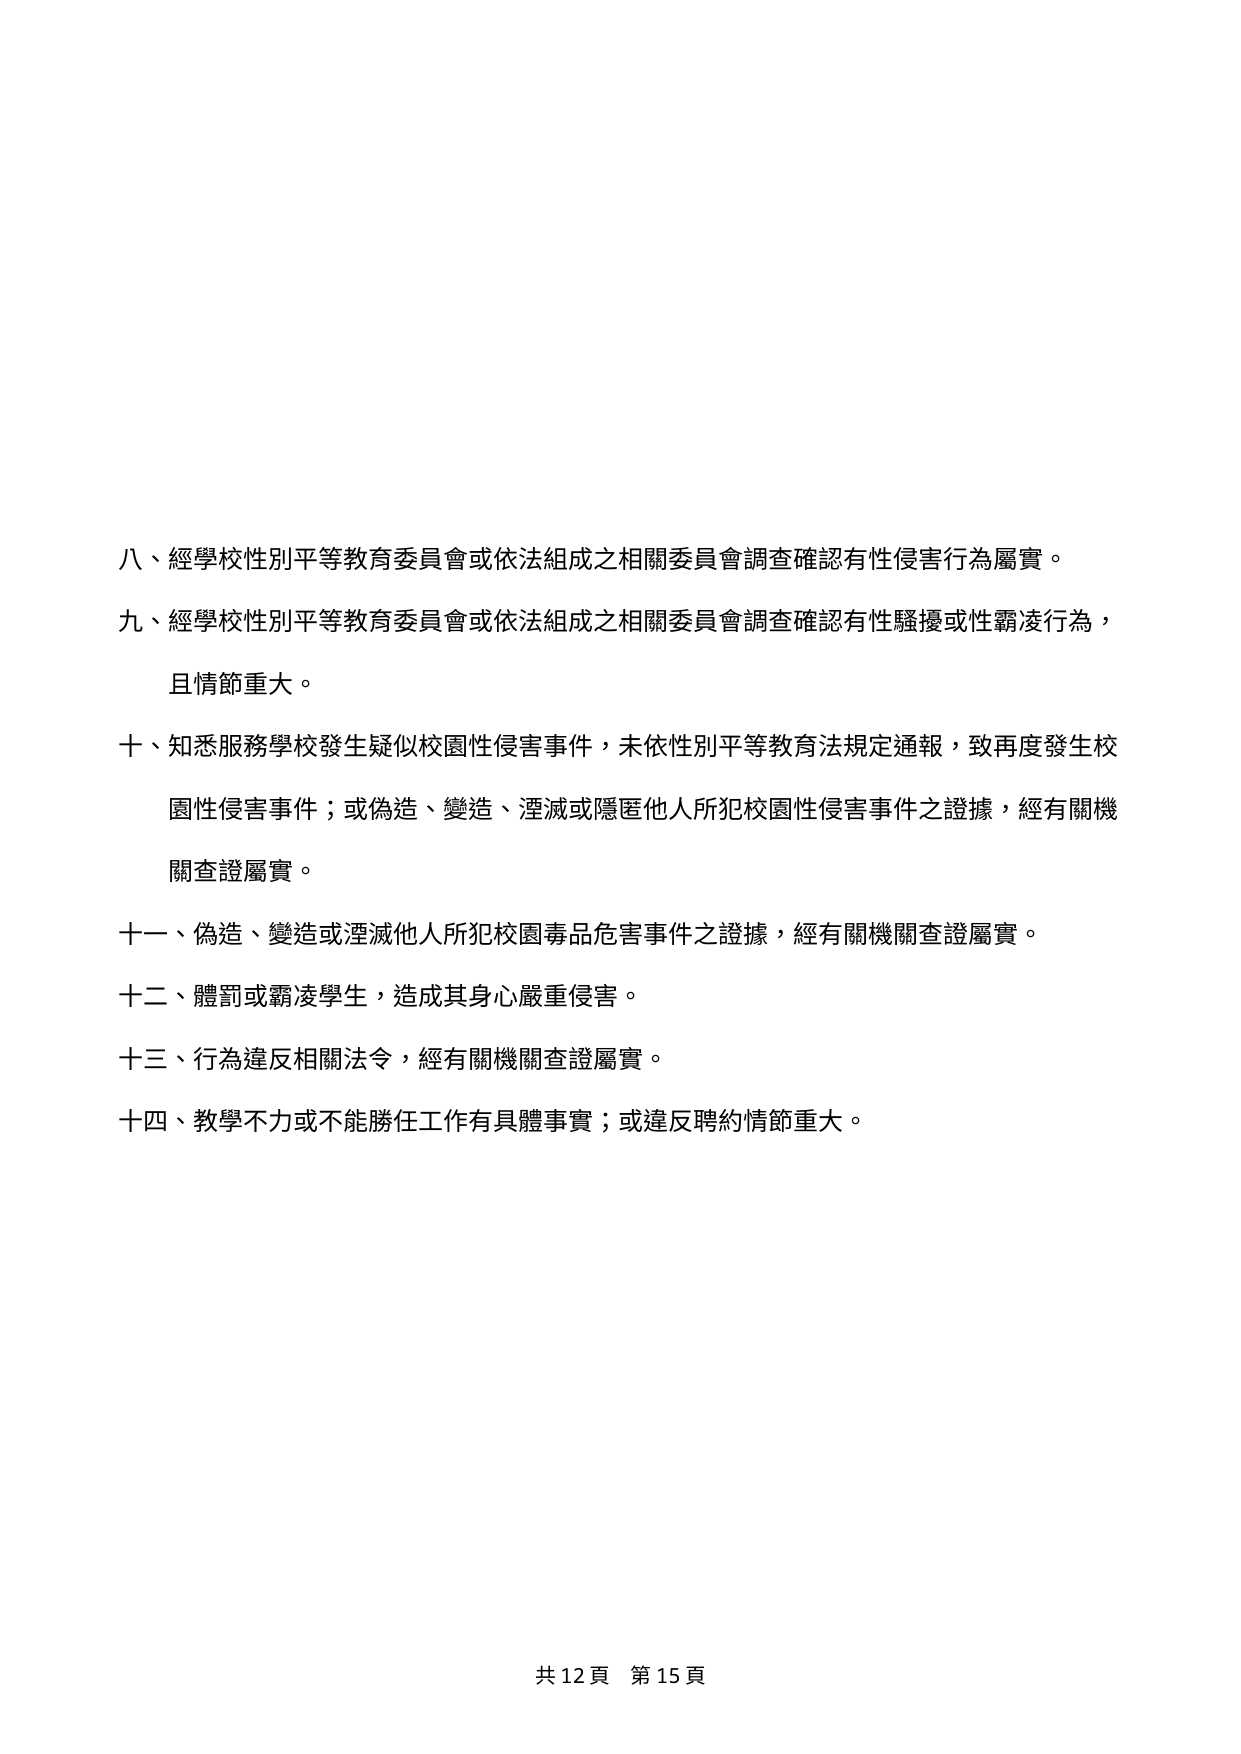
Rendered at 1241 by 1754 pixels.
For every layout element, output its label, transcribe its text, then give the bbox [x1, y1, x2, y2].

text 九、經學校性別平等教育委員會或依法組成之相關委員會調查確認有性騷擾或性霸凌行為，且情節重大。 [118, 578, 1122, 703]
text 十二、體罰或霸凌學生，造成其身心嚴重侵害。 [118, 953, 1122, 1016]
text 八、經學校性別平等教育委員會或依法組成之相關委員會調查確認有性侵害行為屬實。 [118, 516, 1122, 578]
text 十一、偽造、變造或湮滅他人所犯校園毒品危害事件之證據，經有關機關查證屬實。 [118, 891, 1122, 953]
text 十四、教學不力或不能勝任工作有具體事實；或違反聘約情節重大。 [118, 1078, 1122, 1141]
text 十三、行為違反相關法令，經有關機關查證屬實。 [118, 1016, 1122, 1078]
text 十、知悉服務學校發生疑似校園性侵害事件，未依性別平等教育法規定通報，致再度發生校園性侵害事件；或偽造、變造、湮滅或隱匿他人所犯校園性侵害事件之證據，經有關機關查證屬實。 [118, 703, 1122, 891]
